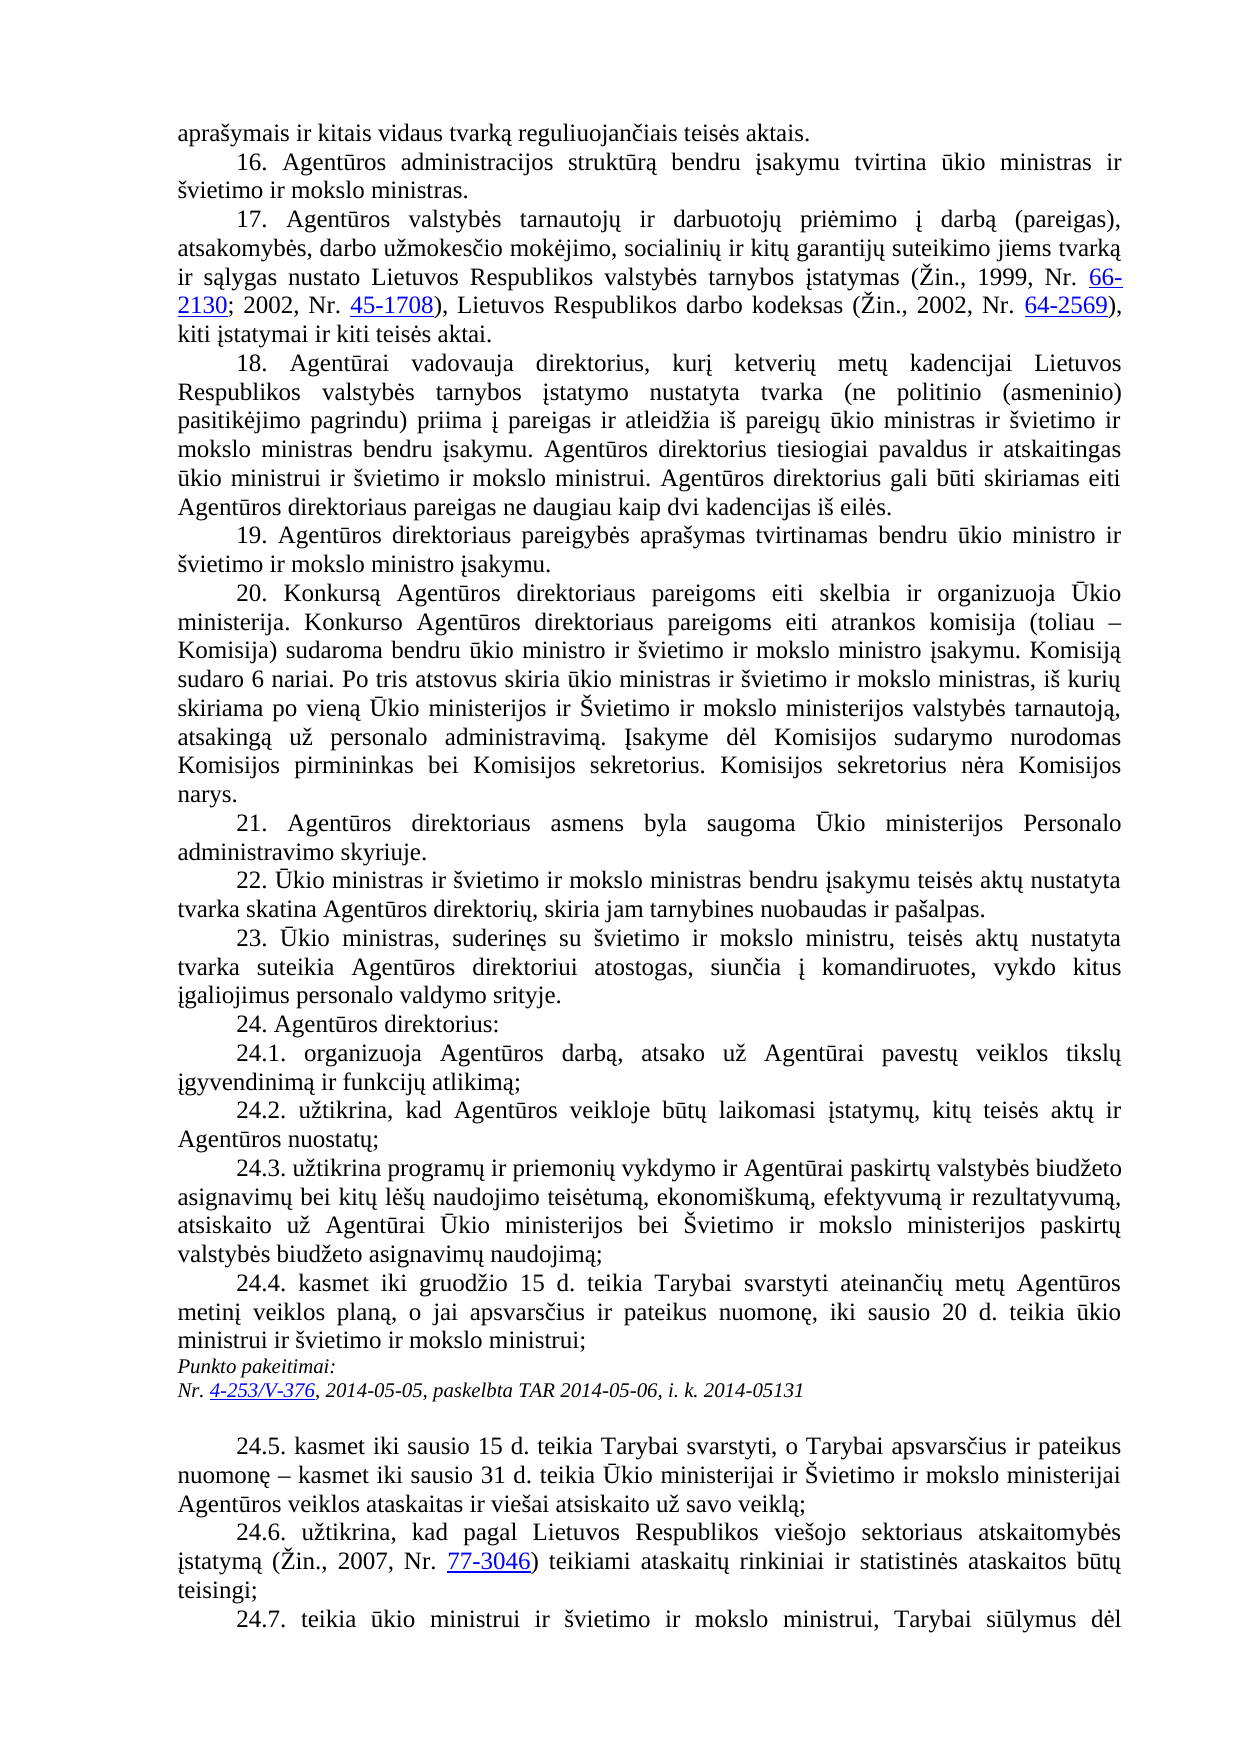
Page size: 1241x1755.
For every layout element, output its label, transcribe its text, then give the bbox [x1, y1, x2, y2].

text 24.3. užtikrina programų ir priemonių vykdymo ir Agentūrai paskirtų valstybės biudžeto asignavimų bei kitų lėšų naudojimo teisėtumą, ekonomiškumą, efektyvumą ir rezultatyvumą, atsiskaito už Agentūrai Ūkio ministerijos bei Švietimo ir mokslo ministerijos paskirtų valstybės biudžeto asignavimų naudojimą; [177, 1153, 1122, 1268]
text 24.5. kasmet iki sausio 15 d. teikia Tarybai svarstyti, o Tarybai apsvarsčius ir pateikus nuomonę – kasmet iki sausio 31 d. teikia Ūkio ministerijai ir Švietimo ir mokslo ministerijai Agentūros veiklos ataskaitas ir viešai atsiskaito už savo veiklą; [177, 1431, 1122, 1517]
text 22. Ūkio ministras ir švietimo ir mokslo ministras bendru įsakymu teisės aktų nustatyta tvarka skatina Agentūros direktorių, skiria jam tarnybines nuobaudas ir pašalpas. [177, 866, 1122, 923]
text 16. Agentūros administracijos struktūrą bendru įsakymu tvirtina ūkio ministras ir švietimo ir mokslo ministras. [177, 147, 1122, 204]
text 24.2. užtikrina, kad Agentūros veikloje būtų laikomasi įstatymų, kitų teisės aktų ir Agentūros nuostatų; [177, 1096, 1122, 1153]
text 24.4. kasmet iki gruodžio 15 d. teikia Tarybai svarstyti ateinančių metų Agentūros metinį veiklos planą, o jai apsvarsčius ir pateikus nuomonę, iki sausio 20 d. teikia ūkio ministrui ir švietimo ir mokslo ministrui; [177, 1268, 1122, 1354]
text 20. Konkursą Agentūros direktoriaus pareigoms eiti skelbia ir organizuoja Ūkio ministerija. Konkurso Agentūros direktoriaus pareigoms eiti atrankos komisija (toliau – Komisija) sudaroma bendru ūkio ministro ir švietimo ir mokslo ministro įsakymu. Komisiją sudaro 6 nariai. Po tris atstovus skiria ūkio ministras ir švietimo ir mokslo ministras, iš kurių skiriama po vieną Ūkio ministerijos ir Švietimo ir mokslo ministerijos valstybės tarnautoją, atsakingą už personalo administravimą. Įsakyme dėl Komisijos sudarymo nurodomas Komisijos pirmininkas bei Komisijos sekretorius. Komisijos sekretorius nėra Komisijos narys. [177, 578, 1122, 808]
text 18. Agentūrai vadovauja direktorius, kurį ketverių metų kadencijai Lietuvos Respublikos valstybės tarnybos įstatymo nustatyta tvarka (ne politinio (asmeninio) pasitikėjimo pagrindu) priima į pareigas ir atleidžia iš pareigų ūkio ministras ir švietimo ir mokslo ministras bendru įsakymu. Agentūros direktorius tiesiogiai pavaldus ir atskaitingas ūkio ministrui ir švietimo ir mokslo ministrui. Agentūros direktorius gali būti skiriamas eiti Agentūros direktoriaus pareigas ne daugiau kaip dvi kadencijas iš eilės. [177, 348, 1122, 521]
text Punkto pakeitimai: [177, 1354, 1122, 1378]
text 24.1. organizuoja Agentūros darbą, atsako už Agentūrai pavestų veiklos tikslų įgyvendinimą ir funkcijų atlikimą; [177, 1038, 1122, 1096]
text 24.7. teikia ūkio ministrui ir švietimo ir mokslo ministrui, Tarybai siūlymus dėl [177, 1604, 1122, 1632]
text 24. Agentūros direktorius: [177, 1009, 1122, 1038]
text 19. Agentūros direktoriaus pareigybės aprašymas tvirtinamas bendru ūkio ministro ir švietimo ir mokslo ministro įsakymu. [177, 521, 1122, 578]
text 21. Agentūros direktoriaus asmens byla saugoma Ūkio ministerijos Personalo administravimo skyriuje. [177, 808, 1122, 866]
text 24.6. užtikrina, kad pagal Lietuvos Respublikos viešojo sektoriaus atskaitomybės įstatymą (Žin., 2007, Nr. 77-3046) teikiami ataskaitų rinkiniai ir statistinės ataskaitos būtų teisingi; [177, 1517, 1122, 1604]
text aprašymais ir kitais vidaus tvarką reguliuojančiais teisės aktais. [177, 118, 1122, 147]
text 17. Agentūros valstybės tarnautojų ir darbuotojų priėmimo į darbą (pareigas), atsakomybės, darbo užmokesčio mokėjimo, socialinių ir kitų garantijų suteikimo jiems tvarką ir sąlygas nustato Lietuvos Respublikos valstybės tarnybos įstatymas (Žin., 1999, Nr. 66-2130; 2002, Nr. 45-1708), Lietuvos Respublikos darbo kodeksas (Žin., 2002, Nr. 64-2569), kiti įstatymai ir kiti teisės aktai. [177, 204, 1122, 348]
text Nr. 4-253/V-376, 2014-05-05, paskelbta TAR 2014-05-06, i. k. 2014-05131 [177, 1378, 1122, 1402]
text 23. Ūkio ministras, suderinęs su švietimo ir mokslo ministru, teisės aktų nustatyta tvarka suteikia Agentūros direktoriui atostogas, siunčia į komandiruotes, vykdo kitus įgaliojimus personalo valdymo srityje. [177, 923, 1122, 1009]
